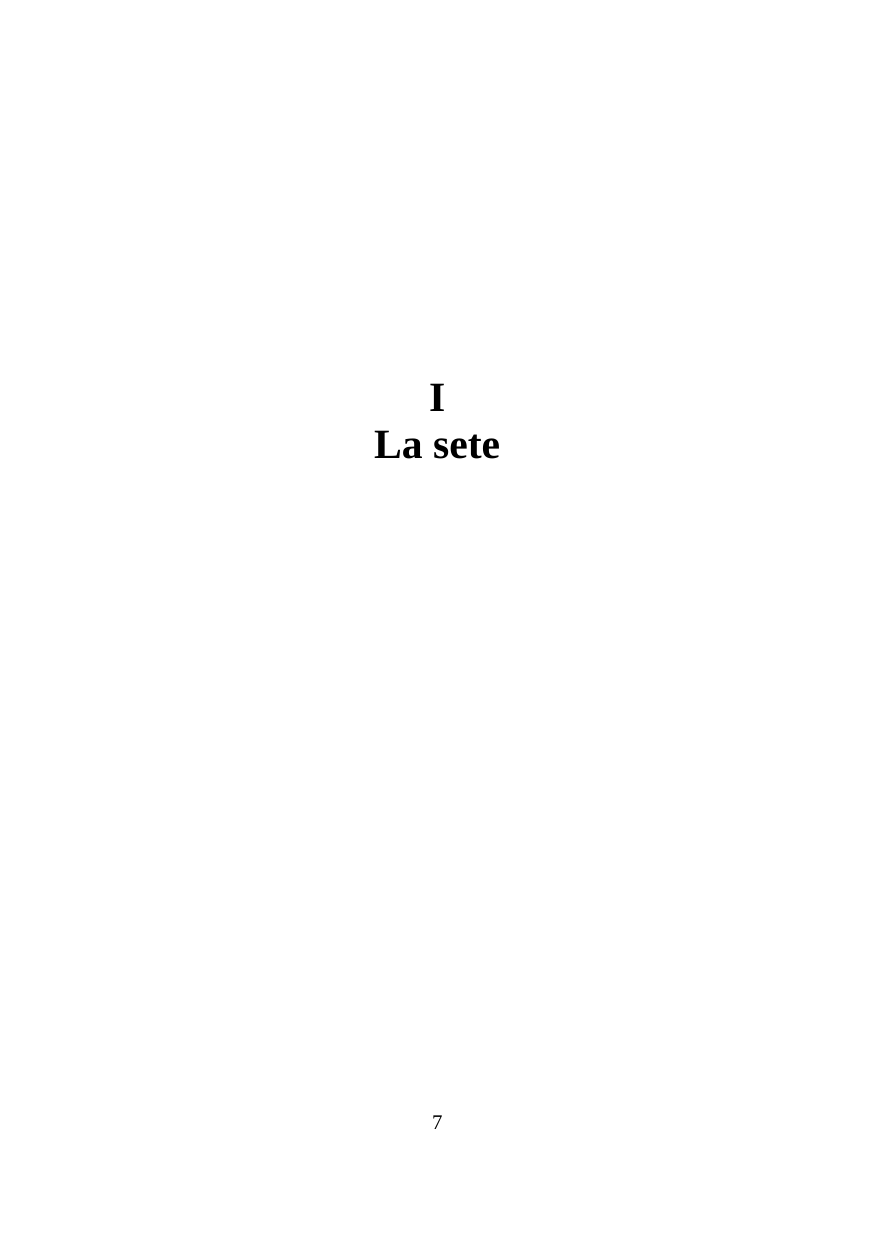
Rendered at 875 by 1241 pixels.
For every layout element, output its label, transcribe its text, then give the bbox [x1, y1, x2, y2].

subtitle I La sete [106, 372, 768, 468]
